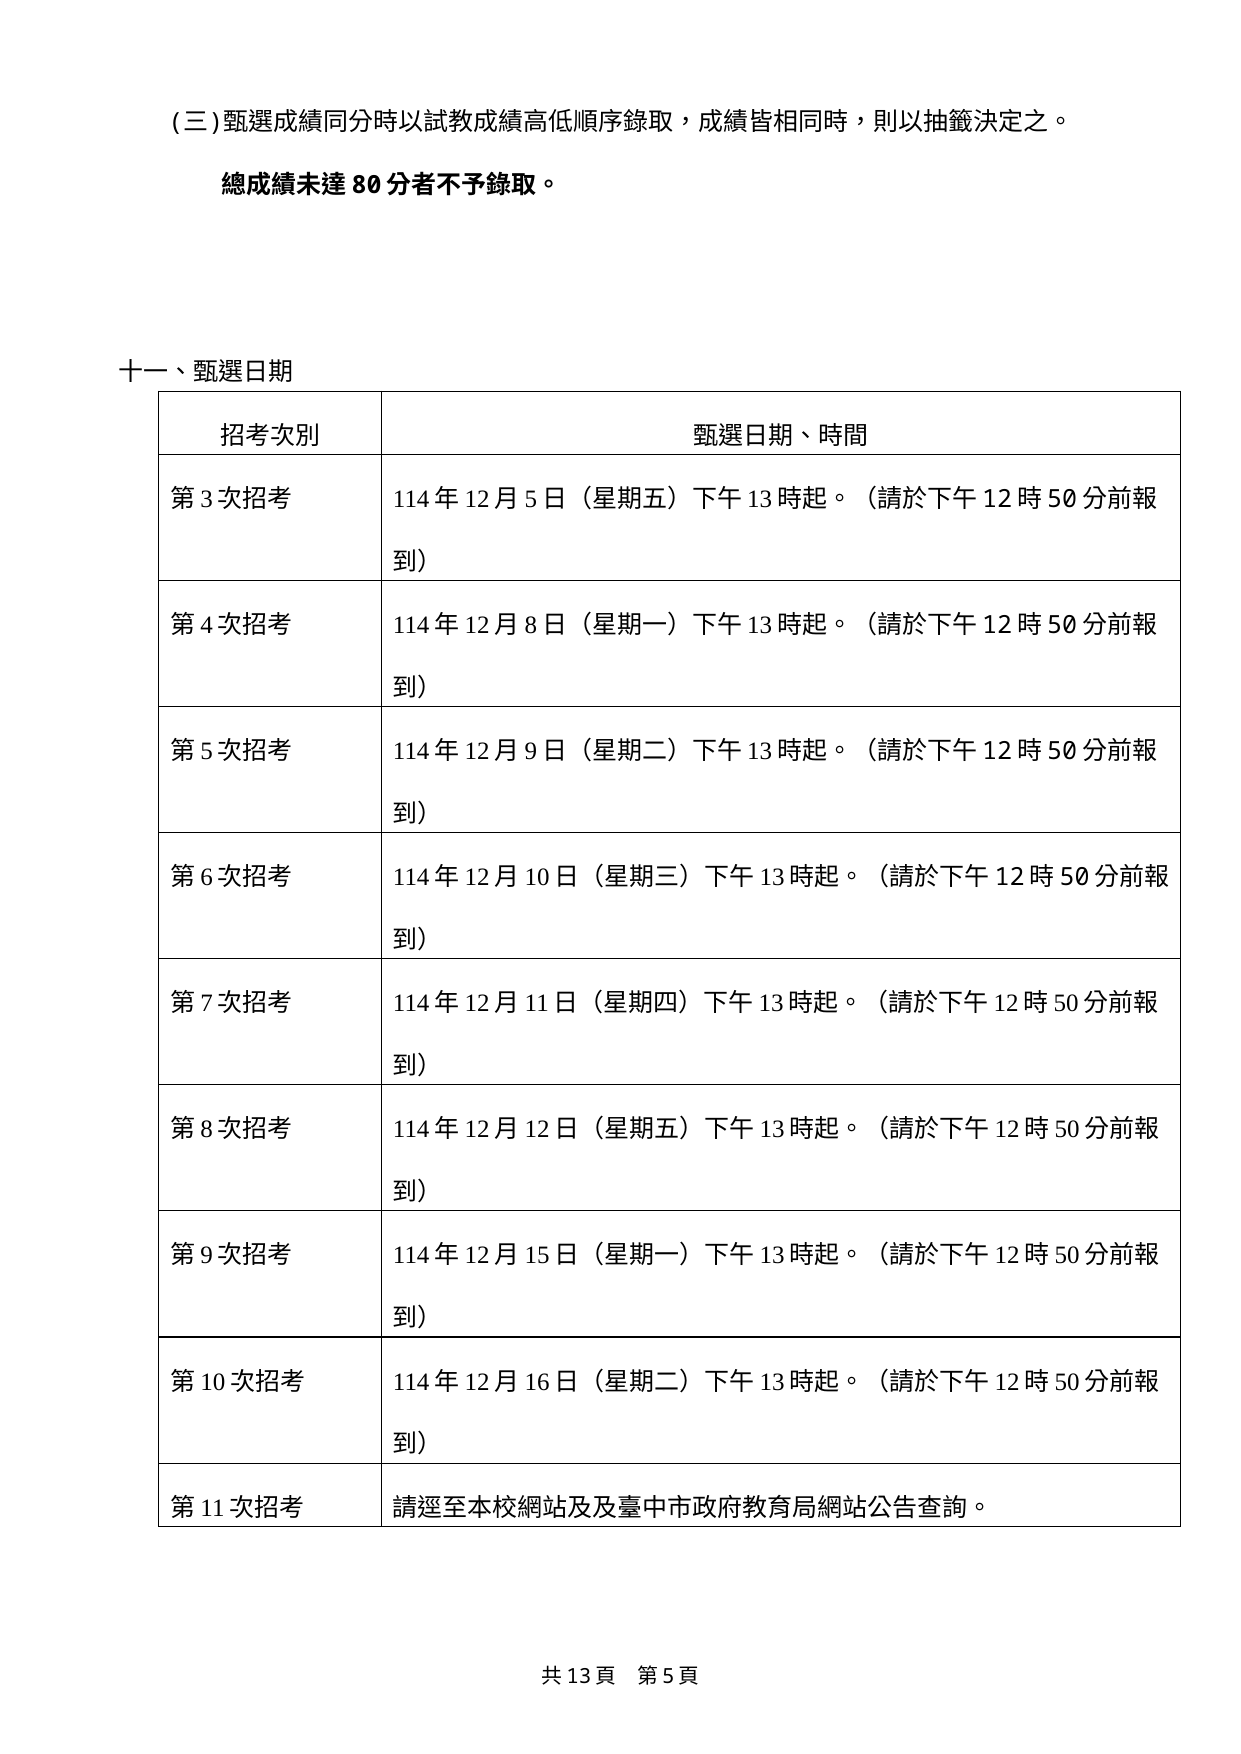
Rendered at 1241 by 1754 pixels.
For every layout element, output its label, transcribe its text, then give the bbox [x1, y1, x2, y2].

table_cell 114年12月11日（星期四）下午13時起。（請於下午12時50分前報到） [382, 959, 1180, 1084]
table_cell 第6次招考 [159, 833, 381, 958]
table_cell 第8次招考 [159, 1085, 381, 1210]
table_cell 第10次招考 [159, 1338, 381, 1462]
table_cell 114年12月10日（星期三）下午13時起。（請於下午12時50分前報到） [382, 833, 1180, 958]
text 總成績未達80分者不予錄取。 [218, 141, 1122, 203]
table_cell 第11次招考 [159, 1464, 381, 1526]
table_cell 第3次招考 [159, 455, 381, 580]
table_cell 114年12月8日（星期一）下午13時起。（請於下午12時50分前報到） [382, 581, 1180, 706]
table_cell 114年12月15日（星期一）下午13時起。（請於下午12時50分前報到） [382, 1211, 1180, 1336]
table_cell 114年12月9日（星期二）下午13時起。（請於下午12時50分前報到） [382, 707, 1180, 832]
table_cell 114年12月5日（星期五）下午13時起。（請於下午12時50分前報到） [382, 455, 1180, 580]
table_cell 請逕至本校網站及及臺中市政府教育局網站公告查詢。 [382, 1464, 1180, 1526]
table_cell 114年12月12日（星期五）下午13時起。（請於下午12時50分前報到） [382, 1085, 1180, 1210]
table_cell 第4次招考 [159, 581, 381, 706]
table_header 甄選日期、時間 [382, 392, 1180, 454]
table_cell 第7次招考 [159, 959, 381, 1084]
table_header 招考次別 [159, 392, 381, 454]
text 十一、甄選日期 [118, 328, 1122, 391]
table_cell 114年12月16日（星期二）下午13時起。（請於下午12時50分前報到） [382, 1338, 1180, 1462]
table_cell 第5次招考 [159, 707, 381, 832]
table_cell 第9次招考 [159, 1211, 381, 1336]
text (三)甄選成績同分時以試教成績高低順序錄取，成績皆相同時，則以抽籤決定之。 [168, 78, 1122, 141]
